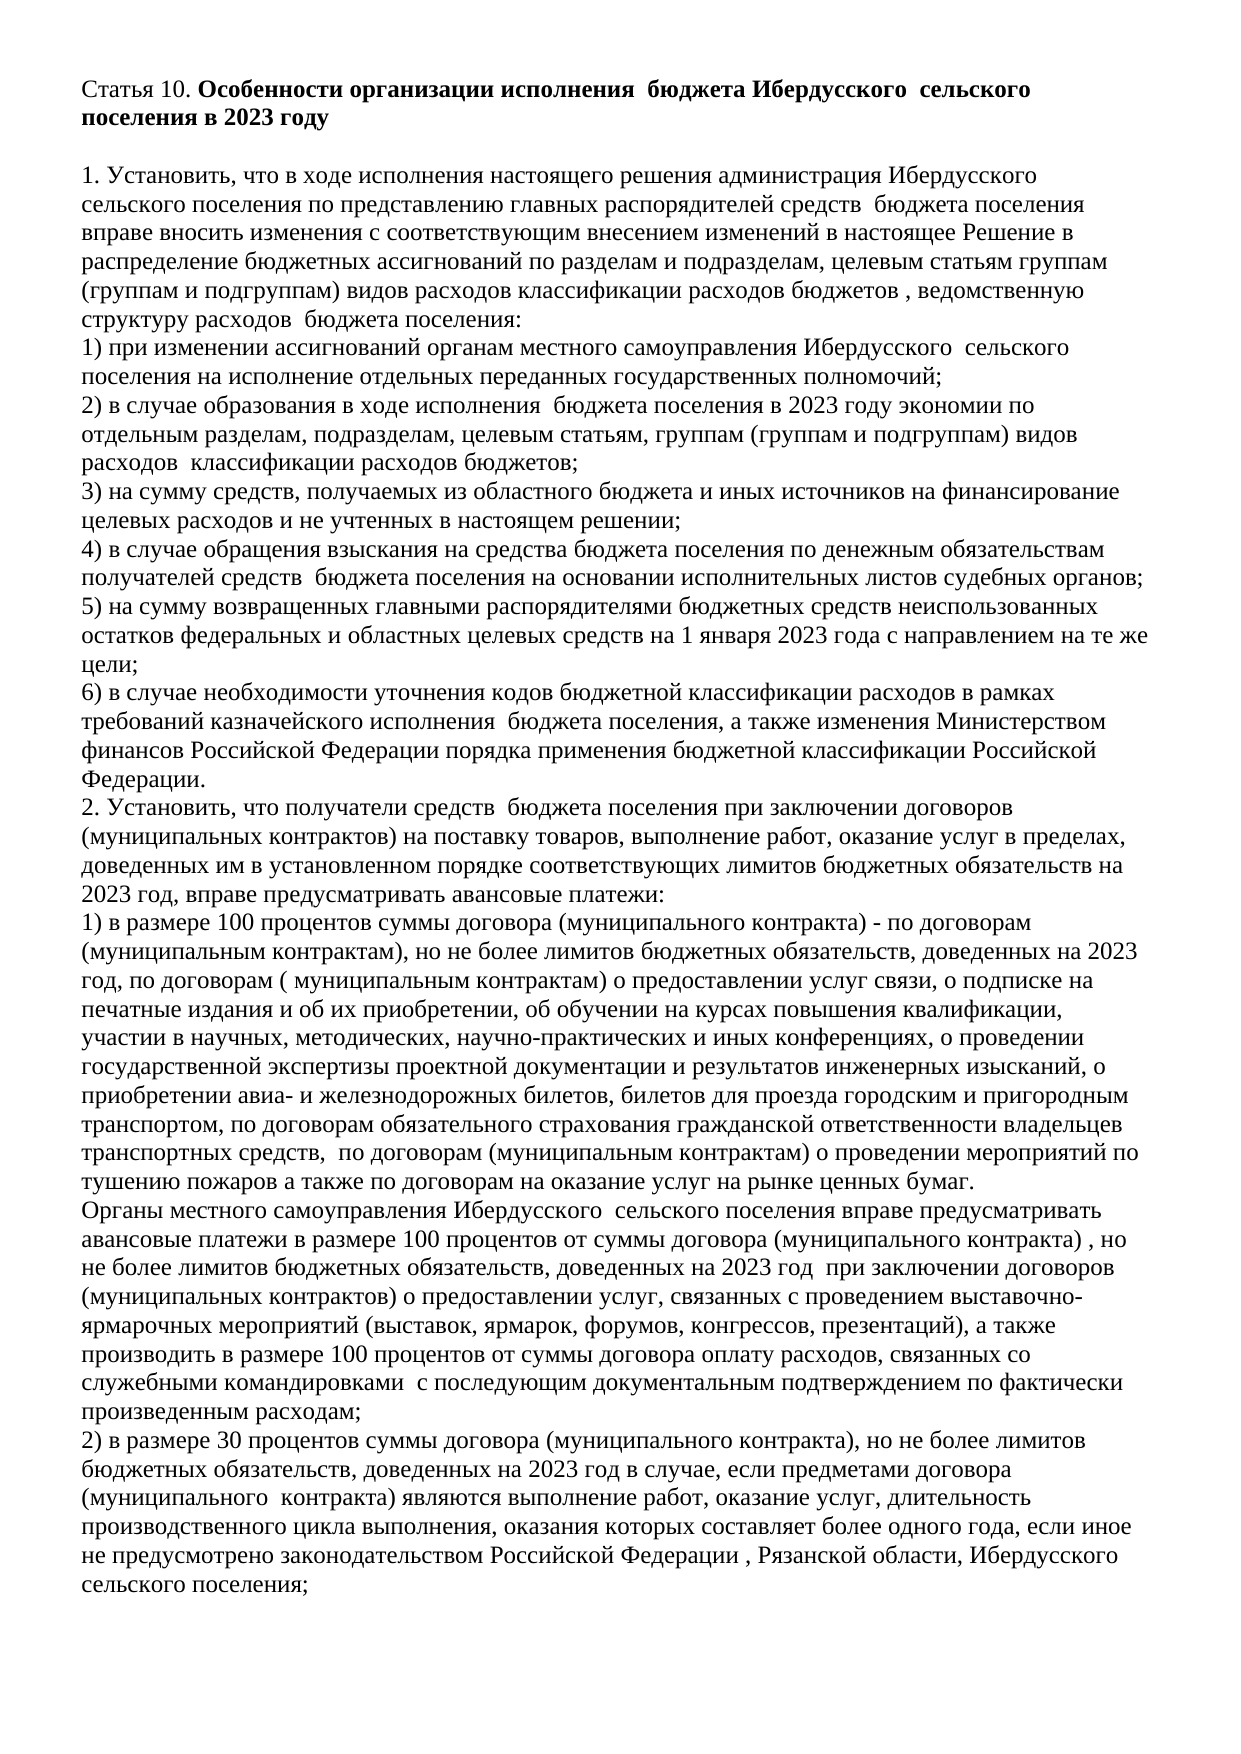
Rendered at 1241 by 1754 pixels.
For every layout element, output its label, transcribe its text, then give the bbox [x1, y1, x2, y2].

text 5) на сумму возвращенных главными распорядителями бюджетных средств неиспользованных остатков федеральных и областных целевых средств на 1 января 2023 года с направлением на те же цели; [81, 591, 1152, 677]
text 4) в случае обращения взыскания на средства бюджета поселения по денежным обязательствам получателей средств бюджета поселения на основании исполнительных листов судебных органов; [81, 534, 1152, 591]
text Органы местного самоуправления Ибердусского сельского поселения вправе предусматривать авансовые платежи в размере 100 процентов от суммы договора (муниципального контракта) , но не более лимитов бюджетных обязательств, доведенных на 2023 год при заключении договоров (муниципальных контрактов) о предоставлении услуг, связанных с проведением выставочно-ярмарочных мероприятий (выставок, ярмарок, форумов, конгрессов, презентаций), а также производить в размере 100 процентов от суммы договора оплату расходов, связанных со служебными командировками с последующим документальным подтверждением по фактически произведенным расходам; [81, 1195, 1152, 1425]
text 2) в размере 30 процентов суммы договора (муниципального контракта), но не более лимитов бюджетных обязательств, доведенных на 2023 год в случае, если предметами договора (муниципального контракта) являются выполнение работ, оказание услуг, длительность производственного цикла выполнения, оказания которых составляет более одного года, если иное не предусмотрено законодательством Российской Федерации , Рязанской области, Ибердусского сельского поселения; [81, 1425, 1152, 1597]
text 6) в случае необходимости уточнения кодов бюджетной классификации расходов в рамках требований казначейского исполнения бюджета поселения, а также изменения Министерством финансов Российской Федерации порядка применения бюджетной классификации Российской Федерации. [81, 677, 1152, 792]
text Статья 10. Особенности организации исполнения бюджета Ибердусского сельского поселения в 2023 году [81, 74, 1152, 131]
text 1) при изменении ассигнований органам местного самоуправления Ибердусского сельского поселения на исполнение отдельных переданных государственных полномочий; [81, 332, 1152, 390]
text 1. Установить, что в ходе исполнения настоящего решения администрация Ибердусского сельского поселения по представлению главных распорядителей средств бюджета поселения вправе вносить изменения с соответствующим внесением изменений в настоящее Решение в распределение бюджетных ассигнований по разделам и подразделам, целевым статьям группам (группам и подгруппам) видов расходов классификации расходов бюджетов , ведомственную структуру расходов бюджета поселения: [81, 160, 1152, 332]
text 2. Установить, что получатели средств бюджета поселения при заключении договоров (муниципальных контрактов) на поставку товаров, выполнение работ, оказание услуг в пределах, доведенных им в установленном порядке соответствующих лимитов бюджетных обязательств на 2023 год, вправе предусматривать авансовые платежи: [81, 792, 1152, 907]
text 2) в случае образования в ходе исполнения бюджета поселения в 2023 году экономии по отдельным разделам, подразделам, целевым статьям, группам (группам и подгруппам) видов расходов классификации расходов бюджетов; [81, 390, 1152, 476]
text 3) на сумму средств, получаемых из областного бюджета и иных источников на финансирование целевых расходов и не учтенных в настоящем решении; [81, 476, 1152, 534]
text 1) в размере 100 процентов суммы договора (муниципального контракта) - по договорам (муниципальным контрактам), но не более лимитов бюджетных обязательств, доведенных на 2023 год, по договорам ( муниципальным контрактам) о предоставлении услуг связи, о подписке на печатные издания и об их приобретении, об обучении на курсах повышения квалификации, участии в научных, методических, научно-практических и иных конференциях, о проведении государственной экспертизы проектной документации и результатов инженерных изысканий, о приобретении авиа- и железнодорожных билетов, билетов для проезда городским и пригородным транспортом, по договорам обязательного страхования гражданской ответственности владельцев транспортных средств, по договорам (муниципальным контрактам) о проведении мероприятий по тушению пожаров а также по договорам на оказание услуг на рынке ценных бумаг. [81, 907, 1152, 1195]
